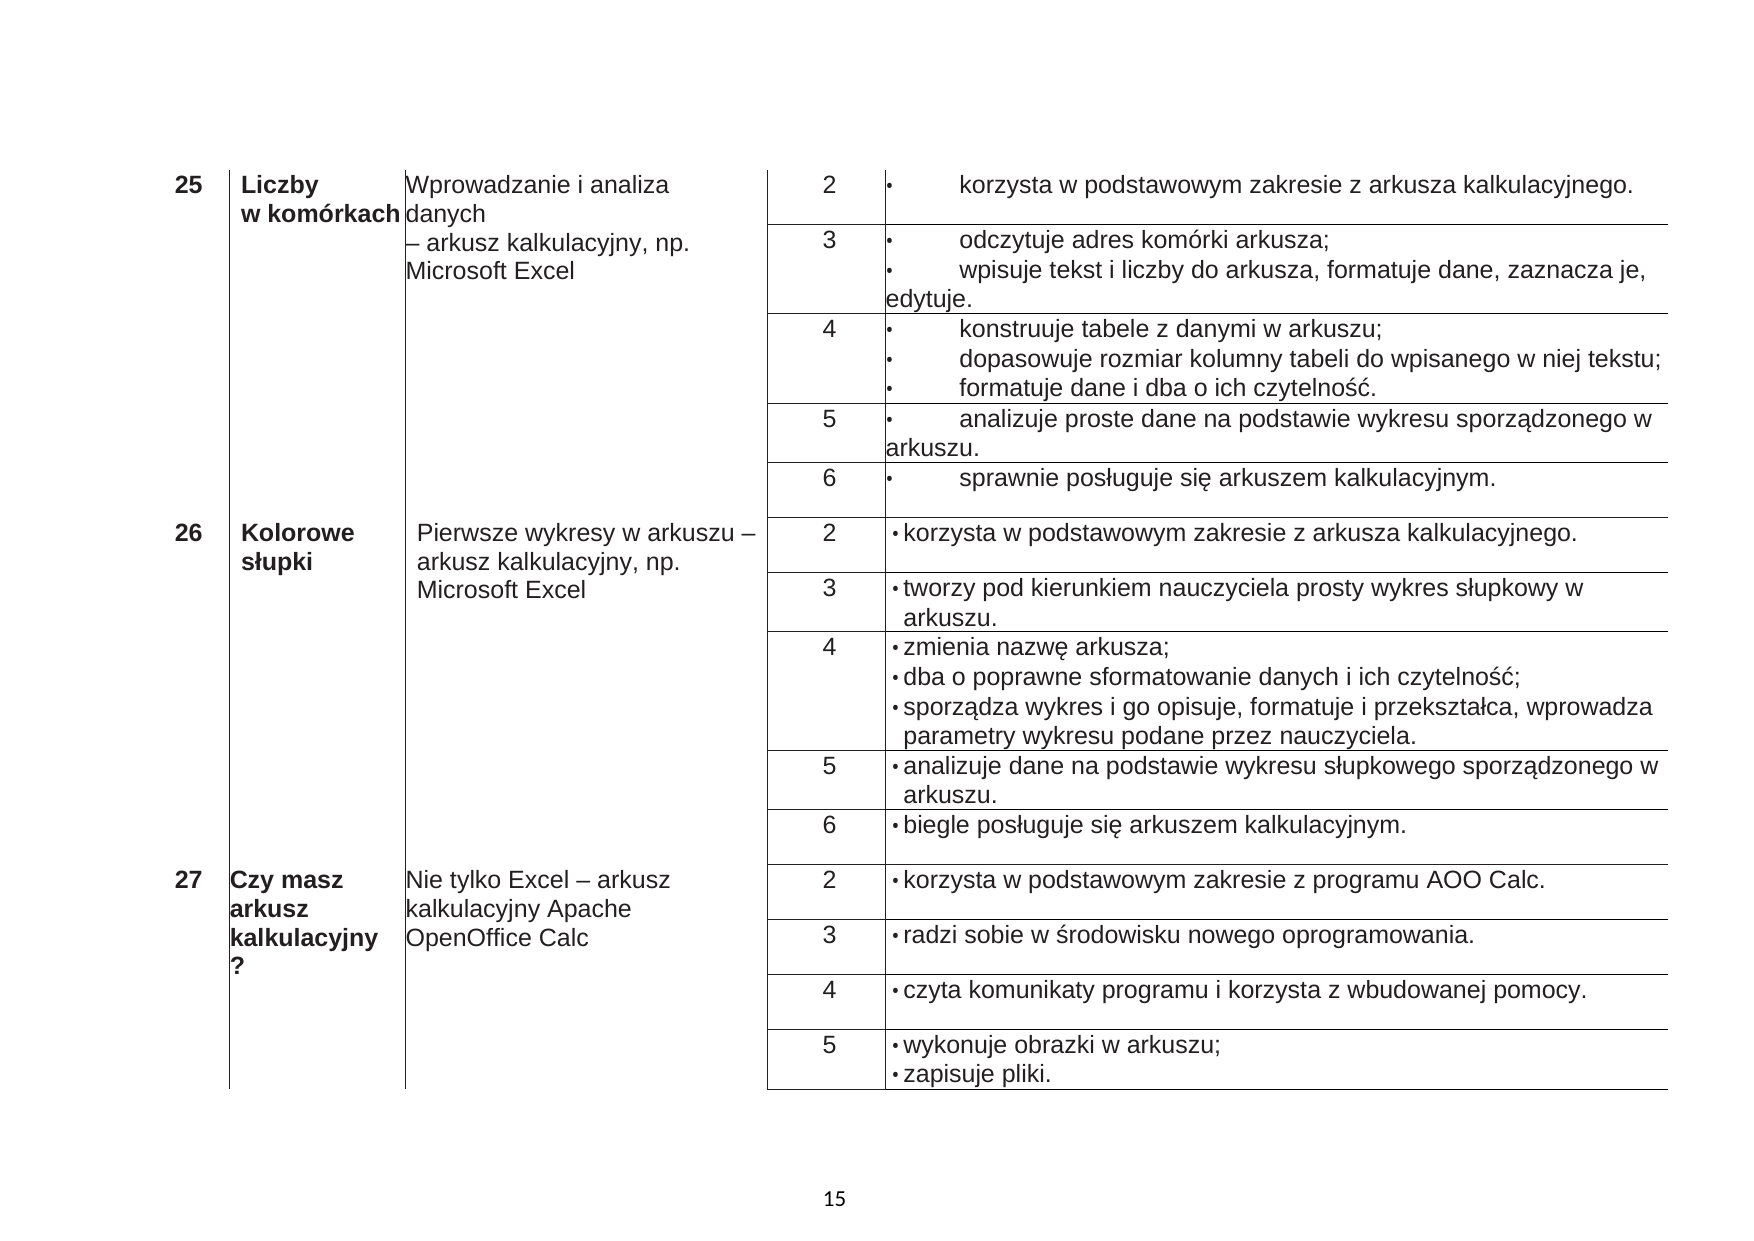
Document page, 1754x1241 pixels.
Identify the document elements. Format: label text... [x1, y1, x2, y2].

table_cell biegle posługuje się arkuszem kalkulacyjnym. [886, 810, 1668, 864]
table_cell 3 [768, 920, 885, 974]
table_cell zmienia nazwę arkusza; dba o poprawne sformatowanie danych i ich czytelność; sporządza wykres i go opisuje, formatuje i przekształca, wprowadza parametry wykresu podane przez nauczyciela. [886, 632, 1668, 750]
table_header korzysta w podstawowym zakresie z arkusza kalkulacyjnego. [886, 170, 1668, 224]
table_cell 2 [768, 865, 885, 919]
table_cell Czy masz arkusz kalkulacyjny? [230, 864, 405, 1089]
table_cell odczytuje adres komórki arkusza; wpisuje tekst i liczby do arkusza, formatuje dane, zaznacza je, edytuje. [886, 225, 1668, 313]
table_cell 5 [768, 751, 885, 809]
table_cell korzysta w podstawowym zakresie z arkusza kalkulacyjnego. [886, 518, 1668, 572]
table_cell radzi sobie w środowisku nowego oprogramowania. [886, 920, 1668, 974]
table_cell Nie tylko Excel – arkusz kalkulacyjny Apache OpenOffice Calc [406, 864, 767, 1089]
table_header Wprowadzanie i analiza danych – arkusz kalkulacyjny, np. Microsoft Excel [406, 170, 767, 517]
table_cell wykonuje obrazki w arkuszu; zapisuje pliki. [886, 1030, 1668, 1089]
table_cell Kolorowe słupki [230, 517, 405, 864]
table_cell 4 [768, 975, 885, 1029]
table_cell 3 [768, 573, 885, 631]
table_cell tworzy pod kierunkiem nauczyciela prosty wykres słupkowy w arkuszu. [886, 573, 1668, 631]
table_cell 2 [768, 518, 885, 572]
table_cell 26 [147, 517, 229, 864]
table_cell czyta komunikaty programu i korzysta z wbudowanej pomocy. [886, 975, 1668, 1029]
table_cell analizuje proste dane na podstawie wykresu sporządzonego w arkuszu. [886, 404, 1668, 462]
table_header 2 [768, 170, 885, 224]
table_cell 3 [768, 225, 885, 313]
table_cell korzysta w podstawowym zakresie z programu AOO Calc. [886, 865, 1668, 919]
table_cell 6 [768, 463, 885, 517]
table_cell sprawnie posługuje się arkuszem kalkulacyjnym. [886, 463, 1668, 517]
table_cell 4 [768, 314, 885, 403]
table_cell 5 [768, 404, 885, 462]
table_cell Pierwsze wykresy w arkuszu – arkusz kalkulacyjny, np. Microsoft Excel [406, 517, 767, 864]
table_cell konstruuje tabele z danymi w arkuszu; dopasowuje rozmiar kolumny tabeli do wpisanego w niej tekstu; formatuje dane i dba o ich czytelność. [886, 314, 1668, 403]
table_header 25 [147, 170, 229, 517]
table_header Liczby w komórkach [230, 170, 405, 517]
table_cell analizuje dane na podstawie wykresu słupkowego sporządzonego w arkuszu. [886, 751, 1668, 809]
table_cell 6 [768, 810, 885, 864]
table_cell 4 [768, 632, 885, 750]
table_cell 27 [147, 864, 229, 1089]
table_cell 5 [768, 1030, 885, 1089]
